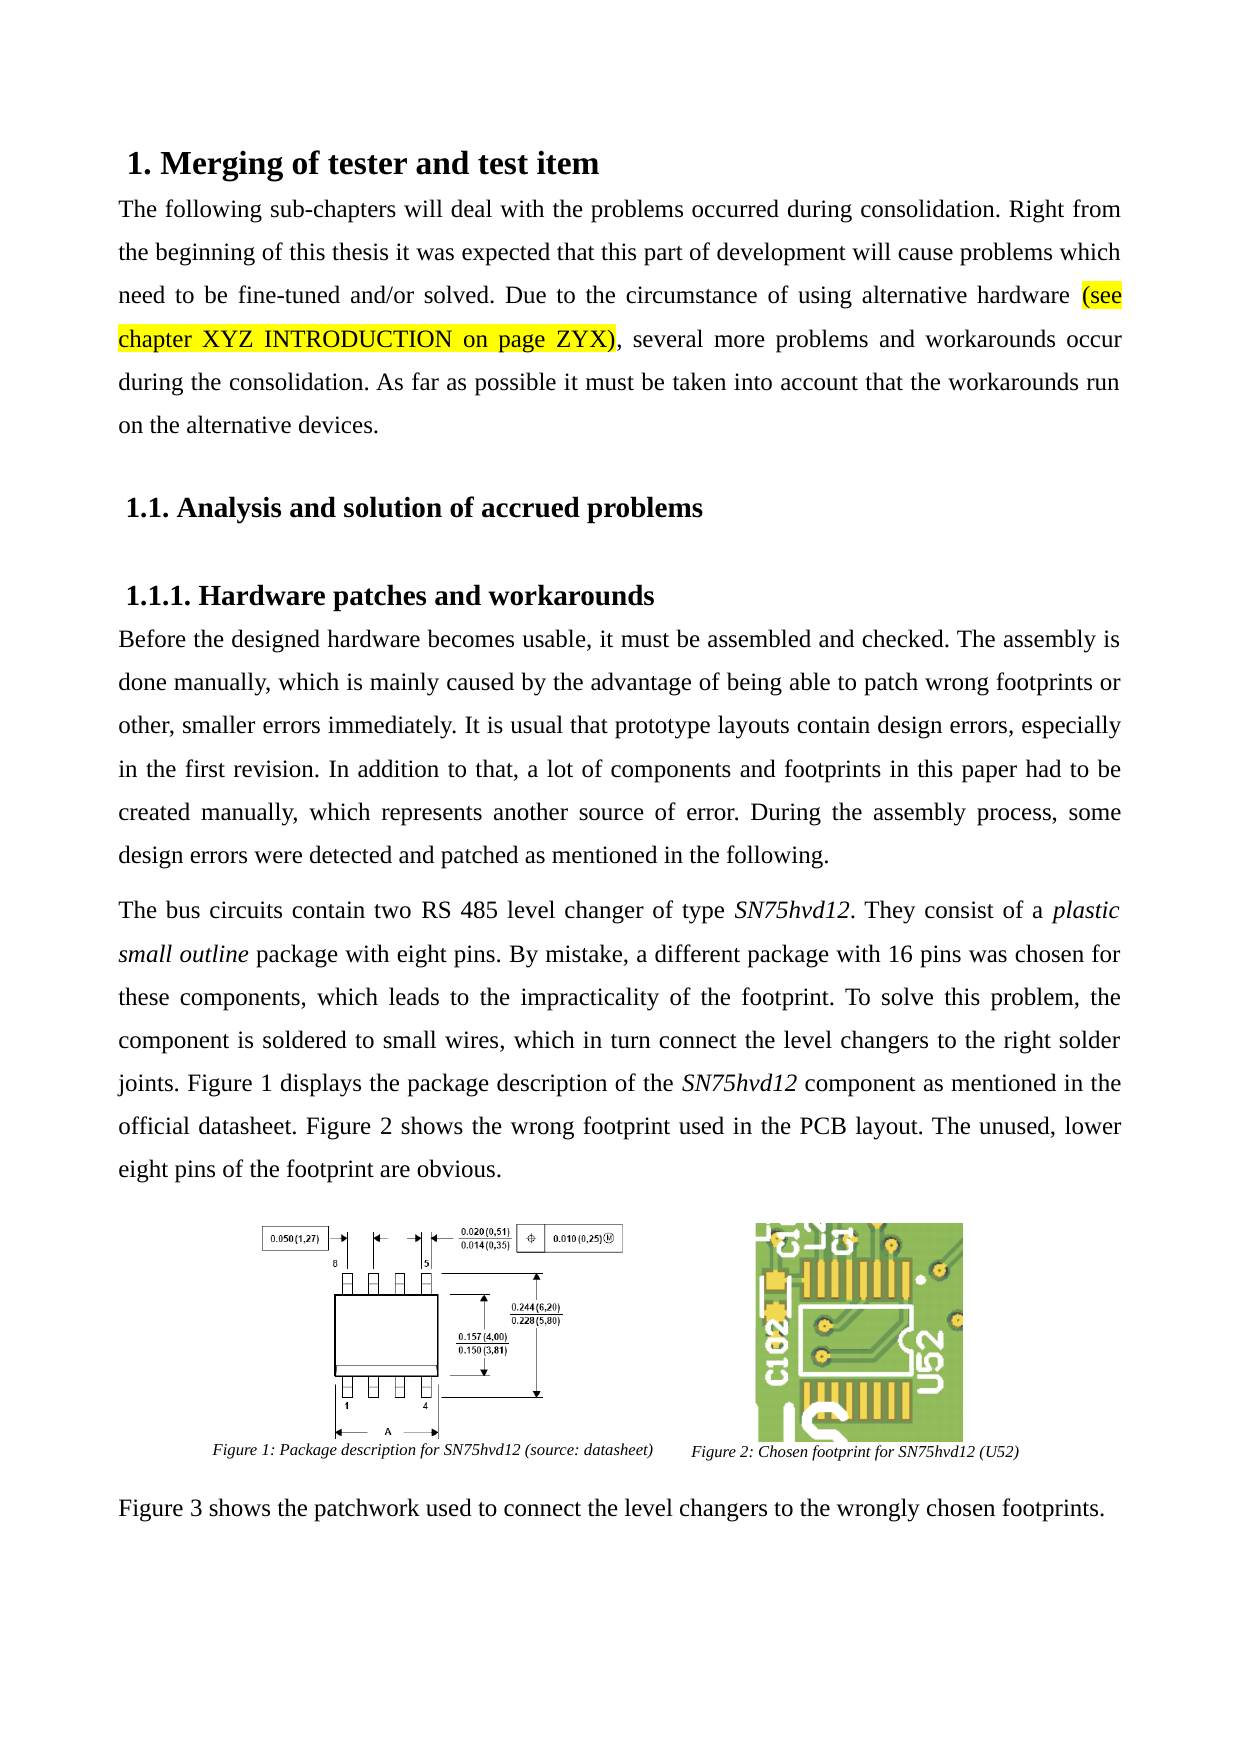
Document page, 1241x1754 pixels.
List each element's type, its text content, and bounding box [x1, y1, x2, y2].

picture [260, 1222, 625, 1440]
subtitle Merging of tester and test item [118, 143, 1122, 182]
text The following sub-chapters will deal with the problems occurred during consolidation. Right from the beginning of this thesis it was expected that this part of development will cause problems which need to be fine-tuned and/or solved. Due to the circumstance of using alternative hardware (see chapter XYZ INTRODUCTION on page ZYX), several more problems and workarounds occur during the consolidation. As far as possible it must be taken into account that the workarounds run on the alternative devices. [118, 194, 1122, 439]
text Figure 3 shows the patchwork used to connect the level changers to the wrongly chosen footprints. [118, 1493, 1122, 1522]
text The bus circuits contain two RS 485 level changer of type SN75hvd12. They consist of a plastic small outline package with eight pins. By mistake, a different package with 16 pins was chosen for these components, which leads to the impracticality of the footprint. To solve this problem, the component is soldered to small wires, which in turn connect the level changers to the right solder joints. Figure 1 displays the package description of the SN75hvd12 component as mentioned in the official datasheet. Figure 2 shows the wrong footprint used in the PCB layout. The unused, lower eight pins of the footprint are obvious. [118, 896, 1122, 1183]
subtitle Analysis and solution of accrued problems [118, 491, 1122, 524]
text Before the designed hardware becomes usable, it must be assembled and checked. The assembly is done manually, which is mainly caused by the advantage of being able to patch wrong footprints or other, smaller errors immediately. It is usual that prototype layouts contain design errors, especially in the first revision. In addition to that, a lot of components and footprints in this paper had to be created manually, which represents another source of error. During the assembly process, some design errors were detected and patched as mentioned in the following. [118, 624, 1122, 869]
text Figure 2: Chosen footprint for SN75hvd12 (U52) [691, 1224, 1028, 1461]
text Figure 1: Package description for SN75hvd12 (source: datasheet) [212, 1222, 672, 1459]
subtitle Hardware patches and workarounds [118, 578, 1122, 612]
picture [755, 1223, 963, 1442]
